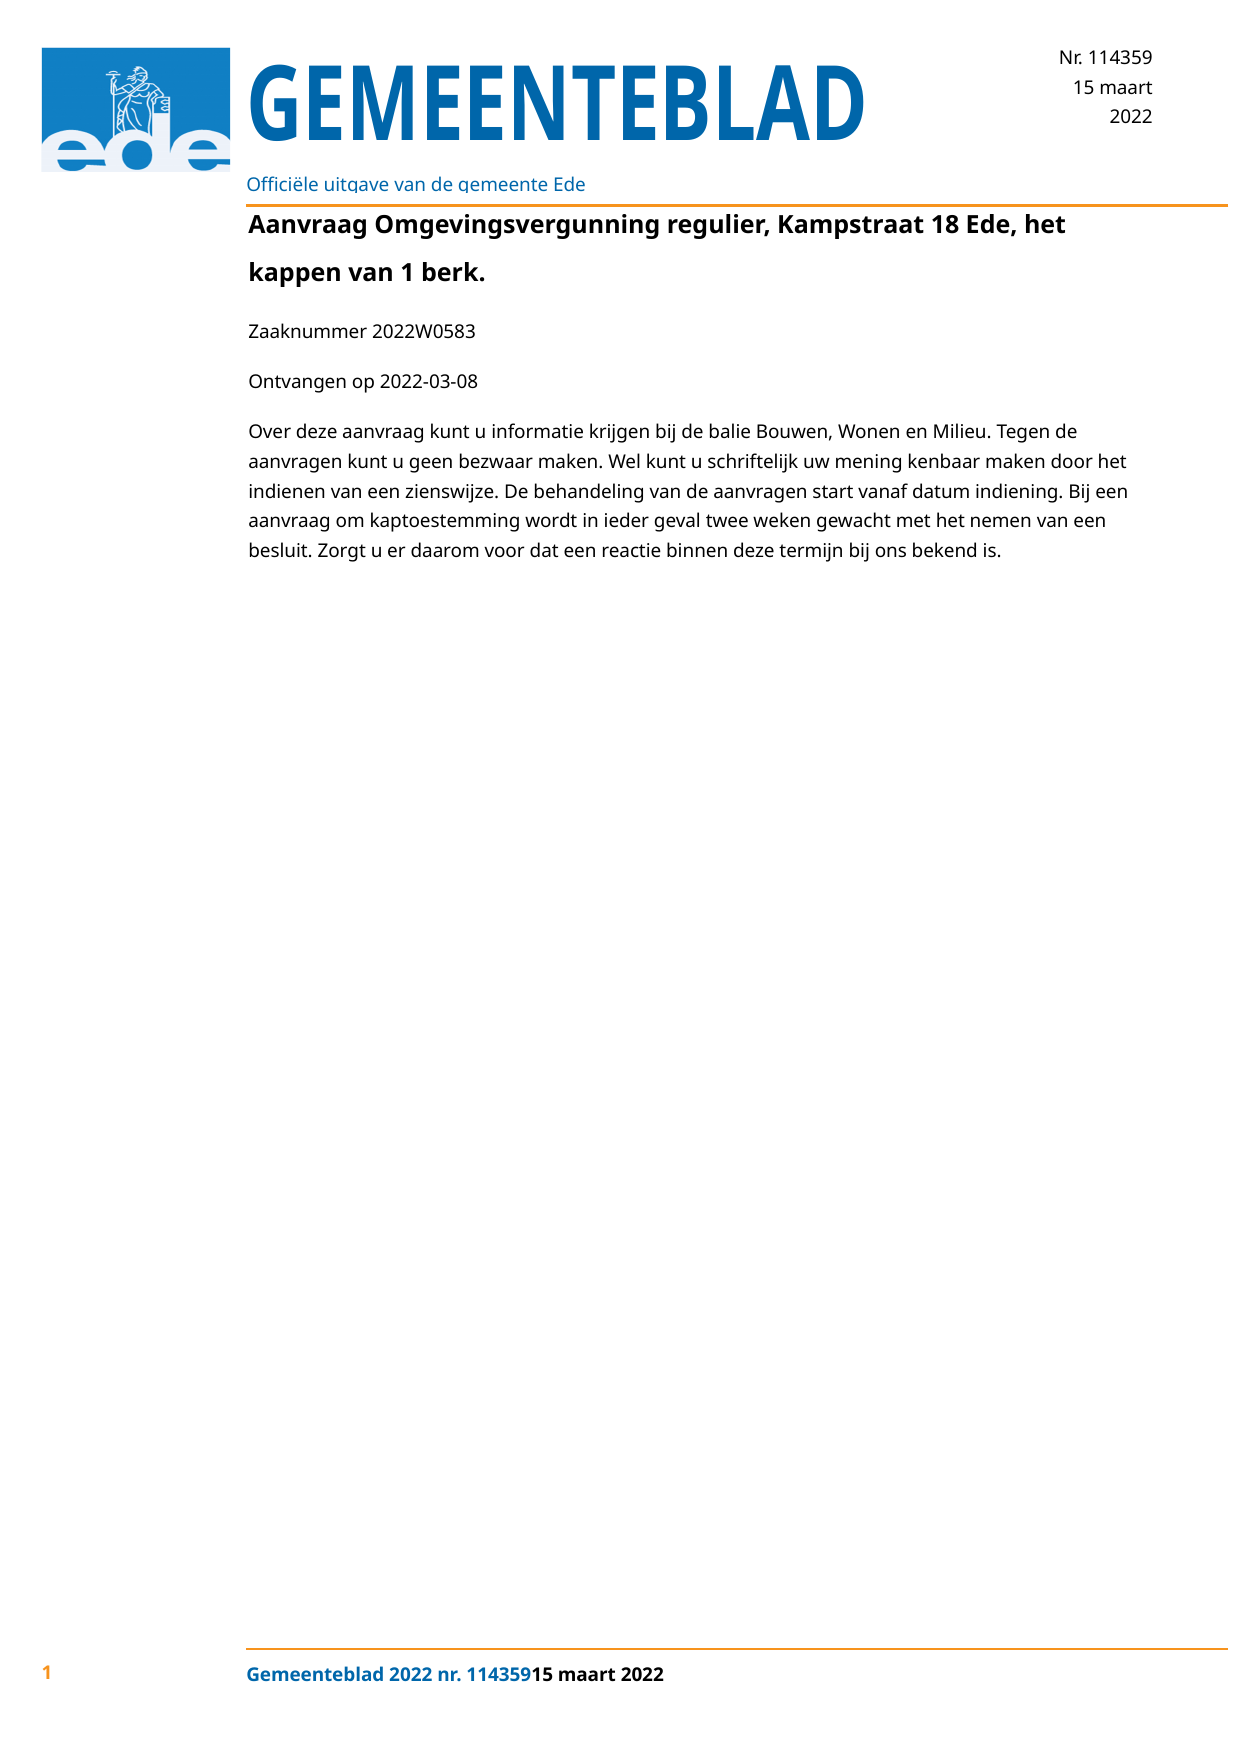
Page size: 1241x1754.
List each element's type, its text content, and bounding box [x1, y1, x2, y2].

text Aanvraag Omgevingsvergunning regulier, Kampstraat 18 Ede, het kappen van 1 berk. [248, 207, 1152, 288]
text Zaaknummer 2022W0583 [248, 318, 1152, 344]
picture [41, 47, 231, 172]
text Ontvangen op 2022-03-08 [248, 368, 1152, 394]
text Over deze aanvraag kunt u informatie krijgen bij de balie Bouwen, Wonen en Milieu. Tegen de aanvragen kunt u geen bezwaar maken. Wel kunt u schriftelijk uw mening kenbaar maken door het indienen van een zienswijze. De behandeling van de aanvragen start vanaf datum indiening. Bij een aanvraag om kaptoestemming wordt in ieder geval twee weken gewacht met het nemen van een besluit. Zorgt u er daarom voor dat een reactie binnen deze termijn bij ons bekend is. [248, 419, 1152, 563]
